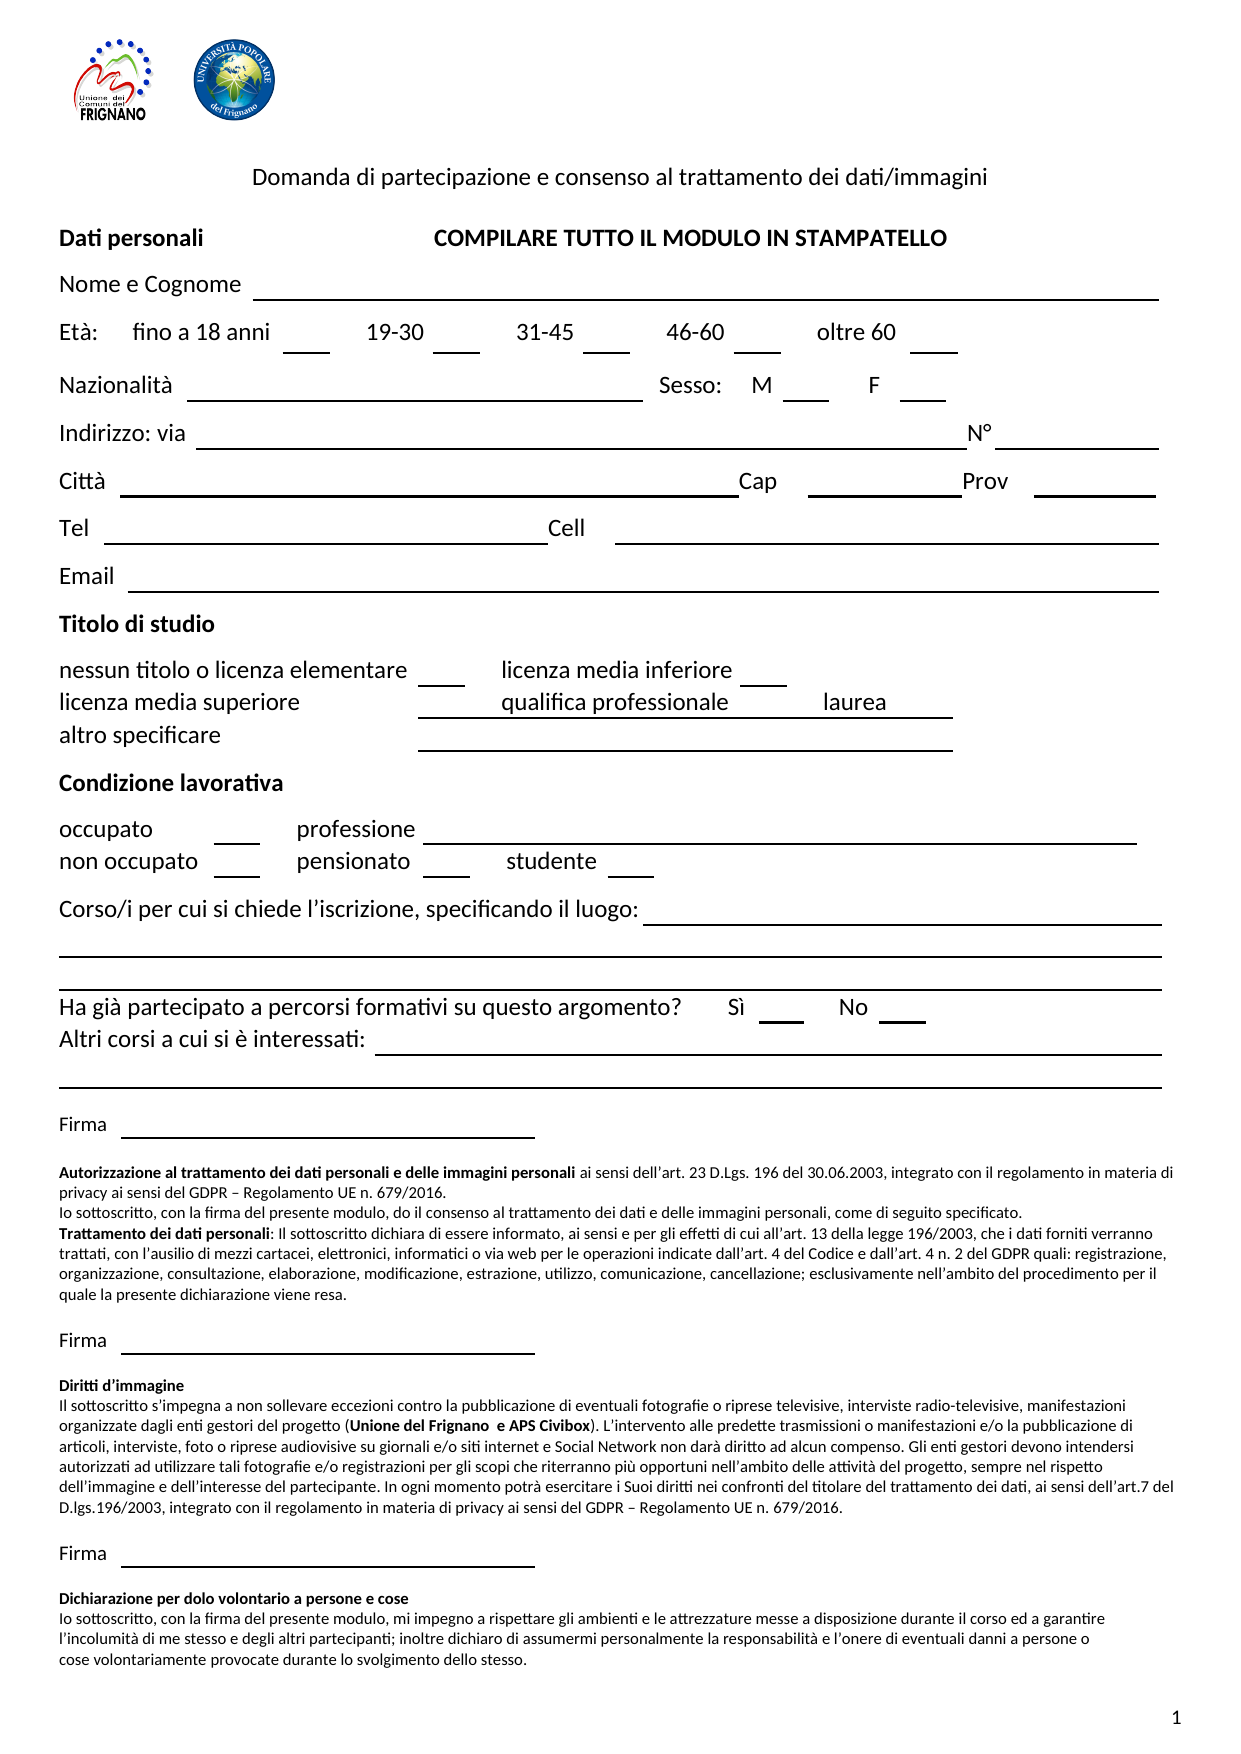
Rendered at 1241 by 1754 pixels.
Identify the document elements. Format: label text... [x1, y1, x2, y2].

table_header [734, 316, 781, 352]
table_header [1034, 465, 1156, 495]
table_header [121, 1540, 535, 1566]
table_cell [787, 685, 823, 717]
table_header Prov [962, 465, 1034, 495]
table_cell [759, 991, 804, 1021]
table_cell Sì [728, 991, 759, 1021]
table_cell [926, 991, 1162, 1021]
table_header Cap [739, 465, 807, 495]
table_cell [740, 687, 787, 717]
table_header professione [296, 813, 423, 843]
table_cell [423, 845, 470, 876]
table_header F [868, 369, 899, 400]
table_header [808, 465, 962, 495]
text Io sottoscritto, con la firma del presente modulo, mi impegno a rispettare gli ambienti e le attrezzature messe a disposizione durante il corso ed a garantire l’incolumità di me stesso e degli altri partecipanti; inoltre dichiaro di assumermi personalmente la responsabilità e l’onere di eventuali danni a persone o [59, 1608, 1181, 1649]
table_header Cell [548, 513, 615, 543]
table_header N° [967, 417, 995, 447]
table_header [260, 813, 296, 843]
text Trattamento dei dati personali: Il sottoscritto dichiara di essere informato, ai sensi e per gli effetti di cui all’art. 13 della legge 196/2003, che i dati forniti verranno trattati, con l’ausilio di mezzi cartacei, elettronici, informatici o via web per le operazioni indicate dall’art. 4 del Codice e dall’art. 4 n. 2 del GDPR quali: registrazione, organizzazione, consultazione, elaborazione, modificazione, estrazione, utilizzo, comunicazione, cancellazione; esclusivamente nell’ambito del procedimento per il quale la presente dichiarazione viene resa. [59, 1223, 1181, 1304]
table_header [423, 813, 1137, 843]
table_header 31-45 [516, 316, 583, 352]
table_header Sesso: [659, 369, 751, 400]
text Dati personali COMPILARE TUTTO IL MODULO IN STAMPATELLO [59, 222, 1181, 253]
text Condizione lavorativa [59, 767, 1181, 797]
table_header M [751, 369, 782, 400]
table_cell [470, 845, 506, 876]
table_cell [693, 991, 728, 1021]
table_header [781, 316, 817, 352]
text Il sottoscritto s’impegna a non sollevare eccezioni contro la pubblicazione di eventuali fotografie o riprese televisive, interviste radio-televisive, manifestazioni organizzate dagli enti gestori del progetto (Unione del Frignano e APS Civibox). L’intervento alle predette trasmissioni o manifestazioni e/o la pubblicazione di articoli, interviste, foto o riprese audiovisive su giornali e/o siti internet e Social Network non darà diritto ad alcun compenso. Gli enti gestori devono intendersi autorizzati ad utilizzare tali fotografie e/o registrazioni per gli scopi che riterranno più opportuni nell’ambito delle attività del progetto, sempre nel rispetto dell’immagine e dell’interesse del partecipante. In ogni momento potrà esercitare i Suoi diritti nei confronti del titolare del trattamento dei dati, ai sensi dell’art.7 del D.lgs.196/2003, integrato con il regolamento in materia di privacy ai sensi del GDPR – Regolamento UE n. 679/2016. [59, 1395, 1181, 1517]
table_header [643, 893, 1162, 924]
table_header [583, 316, 630, 352]
table_cell [418, 719, 953, 750]
table_cell [418, 687, 465, 717]
table_header [196, 417, 967, 447]
table_header Corso/i per cui si chiede l’iscrizione, specificando il luogo: [59, 893, 643, 924]
text Titolo di studio [59, 608, 1181, 639]
table_header [187, 369, 643, 400]
table_cell pensionato [296, 843, 423, 876]
text Dichiarazione per dolo volontario a persone e cose [59, 1588, 1181, 1608]
table_cell Altri corsi a cui si è interessati: [59, 1021, 374, 1054]
table_header Firma [59, 1112, 121, 1137]
table_header [829, 369, 868, 400]
table_header Indirizzo: via [59, 417, 196, 447]
table_header Tel [59, 513, 104, 543]
table_cell No [839, 991, 879, 1021]
table_header [121, 1112, 535, 1137]
table_header [823, 654, 906, 684]
table_header [910, 316, 958, 352]
table_header Nome e Cognome [59, 268, 253, 299]
table_header Nazionalità [59, 369, 187, 400]
table_cell [375, 1021, 1162, 1054]
table_header [253, 268, 1159, 299]
picture [69, 35, 158, 125]
table_header [740, 654, 787, 684]
table_header Firma [59, 1327, 121, 1353]
table_header licenza media inferiore [501, 654, 740, 684]
table_header [121, 1327, 535, 1353]
table_header 19-30 [366, 316, 433, 352]
table_cell [906, 685, 953, 717]
table_header Città [59, 465, 120, 495]
table_cell laurea [823, 685, 906, 717]
table_header Firma [59, 1540, 121, 1566]
table_header [128, 560, 1159, 591]
table_cell [59, 958, 1162, 989]
table_header [615, 513, 1159, 543]
table_header [630, 316, 666, 352]
table_header occupato [59, 813, 213, 843]
table_cell [260, 843, 296, 876]
text Diritti d’immagine [59, 1375, 1181, 1395]
table_cell non occupato [59, 843, 213, 876]
text Io sottoscritto, con la firma del presente modulo, do il consenso al trattamento dei dati e delle immagini personali, come di seguito specificato. [59, 1203, 1181, 1223]
table_header [433, 316, 480, 352]
table_header [906, 654, 953, 684]
table_header [104, 513, 548, 543]
table_cell [59, 924, 1162, 956]
table_cell [214, 845, 260, 876]
table_header 46-60 [666, 316, 733, 352]
table_header [783, 369, 829, 400]
table_cell [59, 1054, 1162, 1087]
table_header fino a 18 anni [133, 316, 282, 352]
table_cell [465, 685, 501, 717]
table_header [283, 316, 329, 352]
text Autorizzazione al trattamento dei dati personali e delle immagini personali ai sensi dell’art. 23 D.Lgs. 196 del 30.06.2003, integrato con il regolamento in materia di privacy ai sensi del GDPR – Regolamento UE n. 679/2016. [59, 1162, 1181, 1203]
table_cell qualifica professionale [501, 685, 740, 717]
table_cell [879, 991, 926, 1021]
picture [189, 35, 279, 125]
table_header [214, 813, 260, 843]
table_header [995, 417, 1159, 447]
table_header [418, 654, 465, 684]
table_cell studente [506, 845, 607, 876]
table_header Età: [59, 316, 132, 352]
table_cell altro specificare [59, 717, 418, 750]
table_cell licenza media superiore [59, 685, 418, 717]
table_header oltre 60 [817, 316, 910, 352]
table_header nessun titolo o licenza elementare [59, 654, 418, 684]
table_header [643, 369, 659, 400]
table_header [480, 316, 516, 352]
table_header Email [59, 560, 128, 591]
table_cell [608, 845, 654, 876]
table_cell [804, 991, 839, 1021]
table_cell Ha già partecipato a percorsi formativi su questo argomento? [59, 991, 693, 1021]
table_header [120, 465, 739, 495]
table_cell [654, 845, 1137, 876]
text cose volontariamente provocate durante lo svolgimento dello stesso. [59, 1649, 1181, 1669]
table_header [465, 654, 501, 684]
text Domanda di partecipazione e consenso al trattamento dei dati/immagini [59, 160, 1181, 192]
table_header [330, 316, 366, 352]
table_header [787, 654, 823, 684]
table_header [900, 369, 946, 400]
